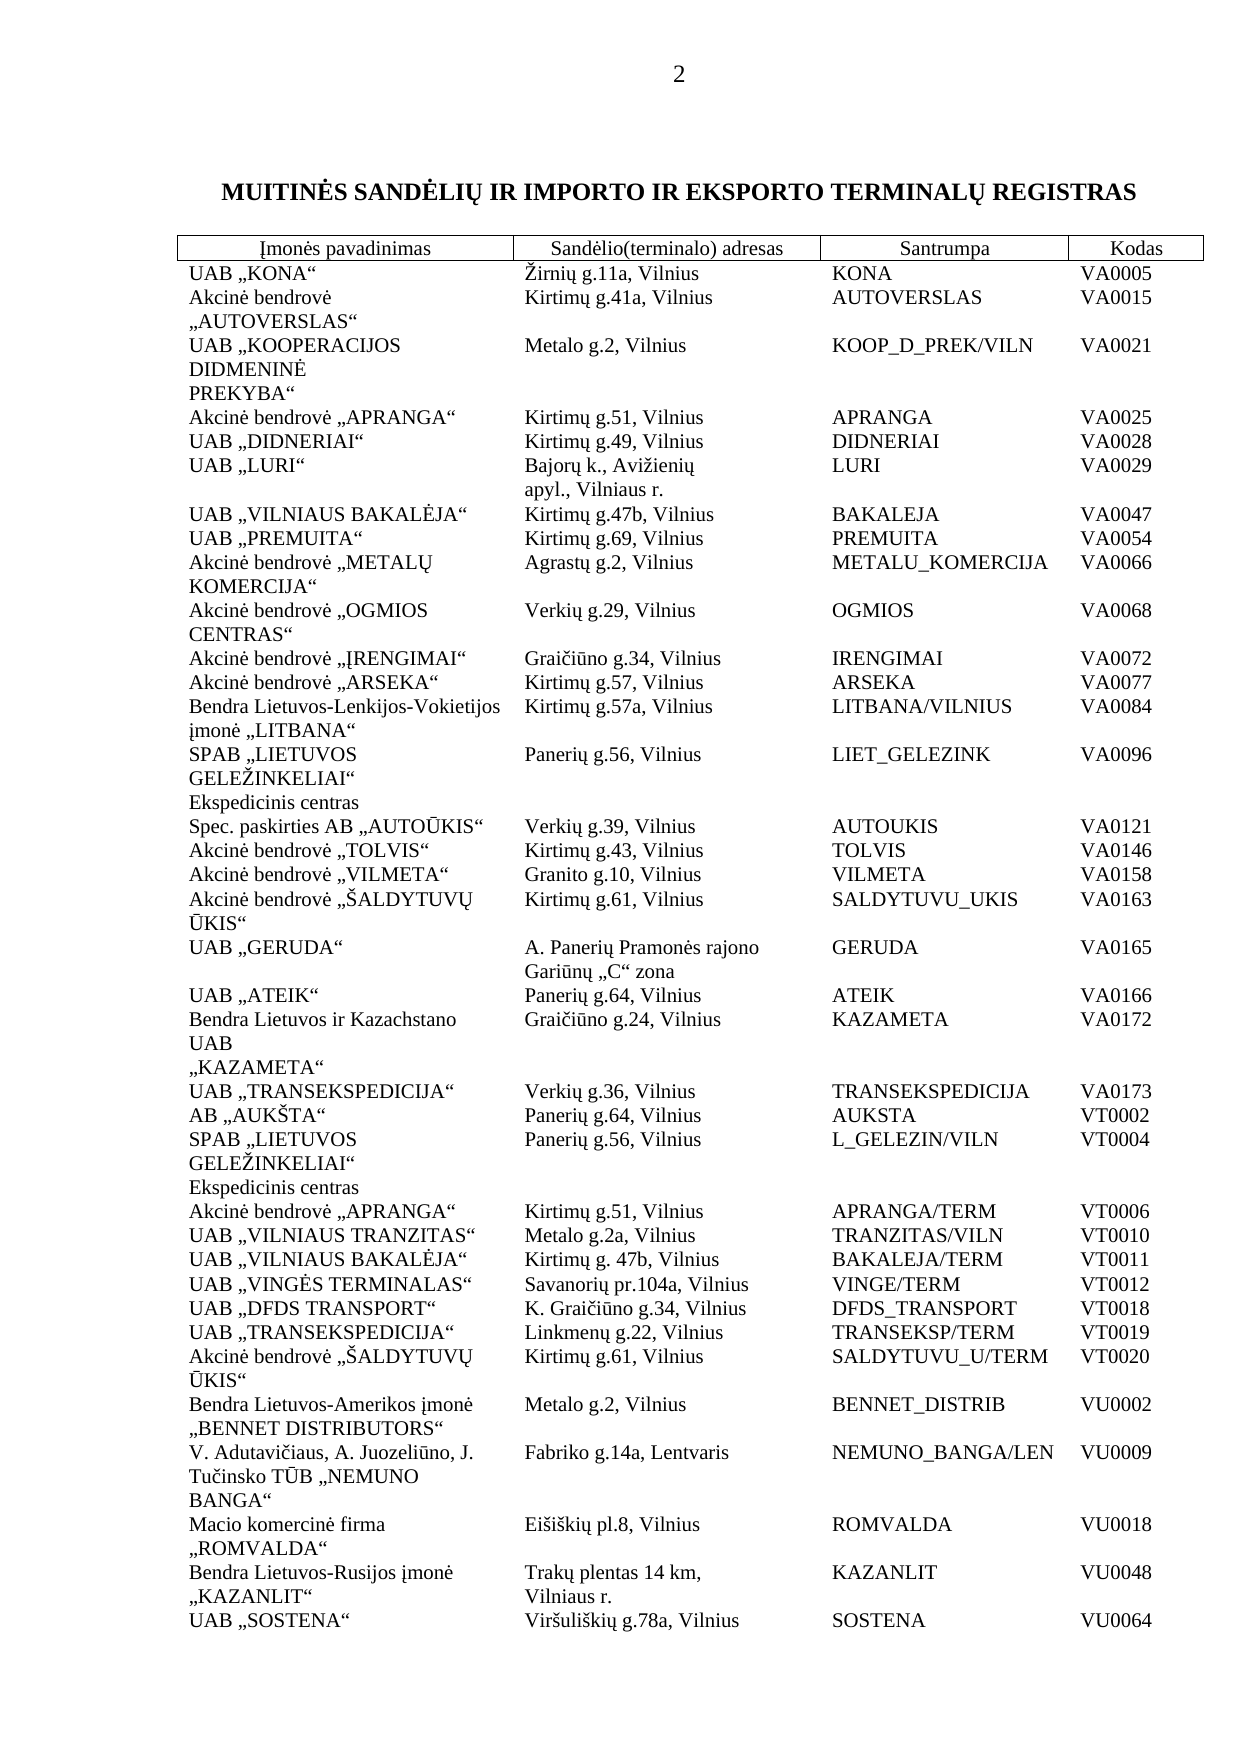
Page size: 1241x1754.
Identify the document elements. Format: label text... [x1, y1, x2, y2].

table_cell UAB „PREMUITA“ [177, 526, 513, 549]
table_cell VU0009 [1069, 1440, 1192, 1512]
table_cell Kirtimų g. 47b, Vilnius [513, 1248, 821, 1271]
table_cell VA0047 [1069, 501, 1204, 526]
table_cell [1069, 478, 1204, 501]
table_cell AUKSTA [821, 1103, 1069, 1127]
table_cell [1069, 1416, 1204, 1440]
table_cell SOSTENA [821, 1608, 1069, 1632]
table_cell „KAZANLIT“ [177, 1584, 513, 1608]
table_cell [821, 1584, 1069, 1608]
table_cell VA0121 [1069, 814, 1204, 838]
table_cell Ekspedicinis centras [177, 1175, 513, 1199]
table_cell Trakų plentas 14 km, [513, 1560, 821, 1584]
table_cell Ekspedicinis centras [177, 790, 513, 814]
table_cell V. Adutavičiaus, A. Juozeliūno, J. Tučinsko TŪB „NEMUNO BANGA“ [177, 1440, 513, 1512]
table_cell Akcinė bendrovė „VILMETA“ [177, 863, 513, 886]
table_cell UAB „SOSTENA“ [177, 1608, 513, 1632]
table_cell BAKALEJA [821, 501, 1069, 526]
table_cell [1069, 1055, 1204, 1079]
table_cell [513, 790, 821, 814]
table_cell Metalo g.2a, Vilnius [513, 1223, 821, 1247]
text MUITINĖS SANDĖLIŲ IR IMPORTO IR EKSPORTO TERMINALŲ REGISTRAS [177, 177, 1181, 206]
table_cell UAB „KONA“ [177, 261, 513, 285]
table_cell VA0068 [1069, 598, 1204, 646]
table_cell VT0002 [1069, 1103, 1204, 1127]
table_cell UAB „ATEIK“ [177, 983, 513, 1007]
table_cell Akcinė bendrovė „APRANGA“ [177, 405, 513, 429]
table_cell PREKYBA“ [177, 381, 513, 405]
table_cell VINGE/TERM [821, 1271, 1069, 1296]
table_cell Kirtimų g.51, Vilnius [513, 405, 821, 429]
table_cell VA0005 [1069, 261, 1204, 285]
table_cell A. Panerių Pramonės rajono [513, 935, 821, 959]
table_cell Metalo g.2, Vilnius [513, 1392, 821, 1416]
table_cell VA0015 [1069, 285, 1204, 333]
table_cell UAB „TRANSEKSPEDICIJA“ [177, 1320, 513, 1344]
table_cell Panerių g.56, Vilnius [513, 742, 821, 790]
table_cell VA0163 [1069, 886, 1204, 934]
table_cell UAB „KOOPERACIJOS DIDMENINĖ [177, 333, 513, 381]
table_cell [1069, 381, 1204, 405]
table_cell VILMETA [821, 863, 1069, 886]
table_cell IRENGIMAI [821, 646, 1069, 670]
table_cell [513, 1055, 821, 1079]
table_cell UAB „LURI“ [177, 453, 513, 477]
table_cell Gariūnų „C“ zona [513, 959, 821, 983]
table_cell PREMUITA [821, 526, 1069, 549]
table_cell DFDS_TRANSPORT [821, 1296, 1069, 1319]
table_cell VA0158 [1069, 863, 1204, 886]
table_cell VA0077 [1069, 670, 1204, 694]
table_cell VT0010 [1069, 1223, 1204, 1247]
table_cell BAKALEJA/TERM [821, 1248, 1069, 1271]
table_cell Akcinė bendrovė „ARSEKA“ [177, 670, 513, 694]
table_cell SALDYTUVU_UKIS [821, 886, 1069, 934]
table_cell Agrastų g.2, Vilnius [513, 550, 821, 598]
table_cell Kirtimų g.47b, Vilnius [513, 501, 821, 526]
table_cell K. Graičiūno g.34, Vilnius [513, 1296, 821, 1319]
table_cell Akcinė bendrovė „ŠALDYTUVŲ ŪKIS“ [177, 1344, 513, 1392]
table_cell BENNET_DISTRIB [821, 1392, 1069, 1416]
table_cell SPAB „LIETUVOS GELEŽINKELIAI“ [177, 1127, 513, 1175]
table_cell Fabriko g.14a, Lentvaris [513, 1440, 821, 1512]
table_cell Kirtimų g.57, Vilnius [513, 670, 821, 694]
table_cell VA0146 [1069, 838, 1204, 862]
table_cell [1069, 718, 1204, 742]
table_cell Savanorių pr.104a, Vilnius [513, 1271, 821, 1296]
table_header Kodas [1069, 236, 1203, 260]
table_cell LITBANA/VILNIUS [821, 694, 1069, 718]
table_cell VA0025 [1069, 405, 1204, 429]
table_cell VT0018 [1069, 1296, 1204, 1319]
table_cell UAB „VILNIAUS BAKALĖJA“ [177, 501, 513, 526]
table_cell [513, 1416, 821, 1440]
table_cell VA0173 [1069, 1079, 1204, 1103]
table_cell KAZANLIT [821, 1560, 1069, 1584]
table_cell [821, 1175, 1069, 1199]
table_cell ARSEKA [821, 670, 1069, 694]
table_cell APRANGA [821, 405, 1069, 429]
table_cell Linkmenų g.22, Vilnius [513, 1320, 821, 1344]
table_cell [513, 718, 821, 742]
table_cell Macio komercinė firma „ROMVALDA“ [177, 1512, 513, 1560]
table_cell Spec. paskirties AB „AUTOŪKIS“ [177, 814, 513, 838]
table_cell L_GELEZIN/VILN [821, 1127, 1069, 1175]
table_cell VA0021 [1069, 333, 1204, 381]
table_cell KOOP_D_PREK/VILN [821, 333, 1069, 381]
table_cell Verkių g.29, Vilnius [513, 598, 821, 646]
table_cell įmonė „LITBANA“ [177, 718, 513, 742]
table_cell [177, 959, 513, 983]
table_cell Akcinė bendrovė „TOLVIS“ [177, 838, 513, 862]
table_cell [513, 381, 821, 405]
table_cell Graičiūno g.34, Vilnius [513, 646, 821, 670]
table_cell Granito g.10, Vilnius [513, 863, 821, 886]
table_cell VT0020 [1069, 1344, 1204, 1392]
table_cell Bajorų k., Avižienių [513, 453, 821, 477]
table_cell [1069, 1175, 1204, 1199]
table_cell Kirtimų g.61, Vilnius [513, 1344, 821, 1392]
table_cell Kirtimų g.49, Vilnius [513, 429, 821, 453]
table_cell [1069, 1584, 1204, 1608]
table_cell apyl., Vilniaus r. [513, 478, 821, 501]
table_cell Verkių g.39, Vilnius [513, 814, 821, 838]
table_cell UAB „VILNIAUS TRANZITAS“ [177, 1223, 513, 1247]
table_cell VT0006 [1069, 1199, 1204, 1223]
table_cell Kirtimų g.61, Vilnius [513, 886, 821, 934]
table_cell Akcinė bendrovė „ŠALDYTUVŲ ŪKIS“ [177, 886, 513, 934]
table_cell UAB „VILNIAUS BAKALĖJA“ [177, 1248, 513, 1271]
table_cell VT0011 [1069, 1248, 1204, 1271]
table_cell VT0012 [1069, 1271, 1204, 1296]
table_cell UAB „DIDNERIAI“ [177, 429, 513, 453]
table_cell OGMIOS [821, 598, 1069, 646]
table_cell [821, 478, 1069, 501]
table_cell Akcinė bendrovė „APRANGA“ [177, 1199, 513, 1223]
table_cell TRANZITAS/VILN [821, 1223, 1069, 1247]
table_cell GERUDA [821, 935, 1069, 959]
table_cell APRANGA/TERM [821, 1199, 1069, 1223]
table_cell KONA [821, 261, 1069, 285]
table_cell [1069, 790, 1204, 814]
table_cell Metalo g.2, Vilnius [513, 333, 821, 381]
table_cell VA0054 [1069, 526, 1204, 549]
table_cell Akcinė bendrovė „METALŲ KOMERCIJA“ [177, 550, 513, 598]
table_cell VU0048 [1069, 1560, 1204, 1584]
table_cell „BENNET DISTRIBUTORS“ [177, 1416, 513, 1440]
table_cell TOLVIS [821, 838, 1069, 862]
table_cell VA0066 [1069, 550, 1204, 598]
table_cell Viršuliškių g.78a, Vilnius [513, 1608, 821, 1632]
table_cell SALDYTUVU_U/TERM [821, 1344, 1069, 1392]
table_cell „KAZAMETA“ [177, 1055, 513, 1079]
table_cell VA0084 [1069, 694, 1204, 718]
table_cell Bendra Lietuvos ir Kazachstano UAB [177, 1007, 513, 1055]
table_cell [821, 959, 1069, 983]
table_cell VA0028 [1069, 429, 1204, 453]
table_cell [1192, 1440, 1204, 1512]
table_cell [821, 1416, 1069, 1440]
table_cell Verkių g.36, Vilnius [513, 1079, 821, 1103]
table_cell NEMUNO_BANGA/LEN [821, 1440, 1069, 1512]
table_cell LIET_GELEZINK [821, 742, 1069, 790]
table_cell TRANSEKSPEDICIJA [821, 1079, 1069, 1103]
table_cell [513, 1175, 821, 1199]
table_cell Graičiūno g.24, Vilnius [513, 1007, 821, 1055]
table_cell Panerių g.56, Vilnius [513, 1127, 821, 1175]
table_cell Bendra Lietuvos-Rusijos įmonė [177, 1560, 513, 1584]
table_cell UAB „VINGĖS TERMINALAS“ [177, 1271, 513, 1296]
table_cell VA0029 [1069, 453, 1204, 477]
table_cell LURI [821, 453, 1069, 477]
table_cell ATEIK [821, 983, 1069, 1007]
table_cell [1069, 959, 1204, 983]
table_cell Eišiškių pl.8, Vilnius [513, 1512, 821, 1560]
table_cell Akcinė bendrovė „OGMIOS CENTRAS“ [177, 598, 513, 646]
table_cell METALU_KOMERCIJA [821, 550, 1069, 598]
table_cell UAB „TRANSEKSPEDICIJA“ [177, 1079, 513, 1103]
table_cell Kirtimų g.51, Vilnius [513, 1199, 821, 1223]
table_cell [821, 1055, 1069, 1079]
table_cell Kirtimų g.69, Vilnius [513, 526, 821, 549]
table_cell Bendra Lietuvos-Lenkijos-Vokietijos [177, 694, 513, 718]
table_cell DIDNERIAI [821, 429, 1069, 453]
table_header Sandėlio(terminalo) adresas [514, 236, 820, 260]
table_cell VU0002 [1069, 1392, 1204, 1416]
table_header Įmonės pavadinimas [178, 236, 513, 260]
table_cell VA0166 [1069, 983, 1204, 1007]
table_cell AB „AUKŠTA“ [177, 1103, 513, 1127]
table_cell VT0019 [1069, 1320, 1204, 1344]
table_cell VT0004 [1069, 1127, 1204, 1175]
table_cell Žirnių g.11a, Vilnius [513, 261, 821, 285]
table_cell TRANSEKSP/TERM [821, 1320, 1069, 1344]
table_cell [177, 478, 513, 501]
table_cell VU0018 [1069, 1512, 1204, 1560]
table_cell Vilniaus r. [513, 1584, 821, 1608]
table_cell VA0172 [1069, 1007, 1204, 1055]
table_cell Bendra Lietuvos-Amerikos įmonė [177, 1392, 513, 1416]
table_cell KAZAMETA [821, 1007, 1069, 1055]
table_cell [821, 790, 1069, 814]
table_cell VA0096 [1069, 742, 1204, 790]
table_cell [821, 718, 1069, 742]
table_cell AUTOVERSLAS [821, 285, 1069, 333]
table_cell VA0165 [1069, 935, 1204, 959]
table_cell Akcinė bendrovė „AUTOVERSLAS“ [177, 285, 513, 333]
table_cell Kirtimų g.41a, Vilnius [513, 285, 821, 333]
table_cell Akcinė bendrovė „ĮRENGIMAI“ [177, 646, 513, 670]
table_cell Panerių g.64, Vilnius [513, 1103, 821, 1127]
table_cell UAB „DFDS TRANSPORT“ [177, 1296, 513, 1319]
table_cell Kirtimų g.57a, Vilnius [513, 694, 821, 718]
table_cell UAB „GERUDA“ [177, 935, 513, 959]
table_cell Kirtimų g.43, Vilnius [513, 838, 821, 862]
table_cell AUTOUKIS [821, 814, 1069, 838]
table_cell [821, 381, 1069, 405]
table_cell SPAB „LIETUVOS GELEŽINKELIAI“ [177, 742, 513, 790]
table_header Santrumpa [821, 236, 1068, 260]
table_cell Panerių g.64, Vilnius [513, 983, 821, 1007]
table_cell VU0064 [1069, 1608, 1204, 1632]
table_cell VA0072 [1069, 646, 1204, 670]
table_cell ROMVALDA [821, 1512, 1069, 1560]
